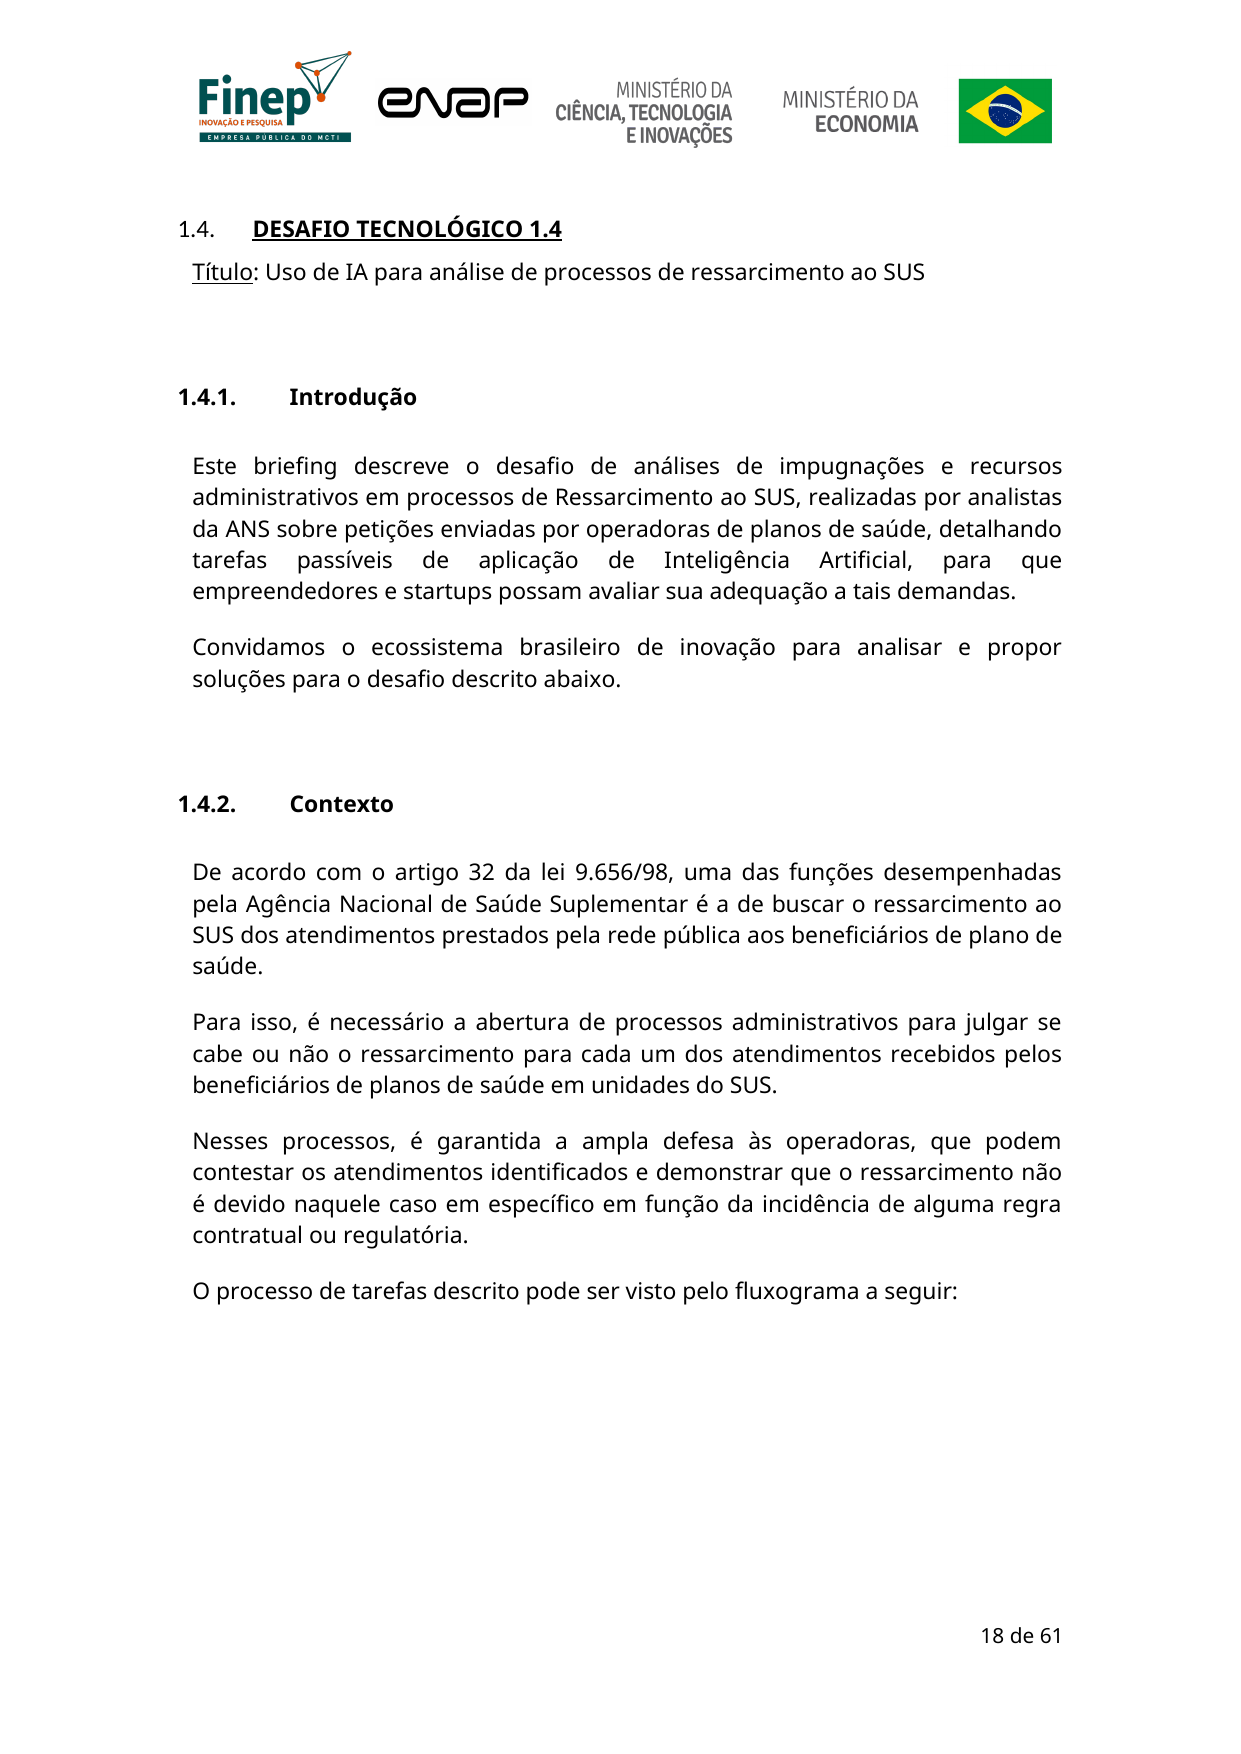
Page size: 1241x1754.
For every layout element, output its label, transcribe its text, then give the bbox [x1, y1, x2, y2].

text De acordo com o artigo 32 da lei 9.656/98, uma das funções desempenhadas pela Agência Nacional de Saúde Suplementar é a de buscar o ressarcimento ao SUS dos atendimentos prestados pela rede pública aos beneficiários de plano de saúde. [192, 856, 1063, 981]
text Este briefing descreve o desafio de análises de impugnações e recursos administrativos em processos de Ressarcimento ao SUS, realizadas por analistas da ANS sobre petições enviadas por operadoras de planos de saúde, detalhando tarefas passíveis de aplicação de Inteligência Artificial, para que empreendedores e startups possam avaliar sua adequação a tais demandas. [192, 450, 1063, 606]
list Introdução [177, 381, 1063, 413]
text Título: Uso de IA para análise de processos de ressarcimento ao SUS [192, 256, 1063, 288]
text O processo de tarefas descrito pode ser visto pelo fluxograma a seguir: [192, 1275, 1063, 1306]
text Convidamos o ecossistema brasileiro de inovação para analisar e propor soluções para o desafio descrito abaixo. [192, 631, 1063, 694]
list DESAFIO TECNOLÓGICO 1.4 [177, 213, 1063, 244]
text Nesses processos, é garantida a ampla defesa às operadoras, que podem contestar os atendimentos identificados e demonstrar que o ressarcimento não é devido naquele caso em específico em função da incidência de alguma regra contratual ou regulatória. [192, 1125, 1063, 1250]
text Para isso, é necessário a abertura de processos administrativos para julgar se cabe ou não o ressarcimento para cada um dos atendimentos recebidos pelos beneficiários de planos de saúde em unidades do SUS. [192, 1006, 1063, 1100]
list Contexto [177, 788, 1063, 819]
